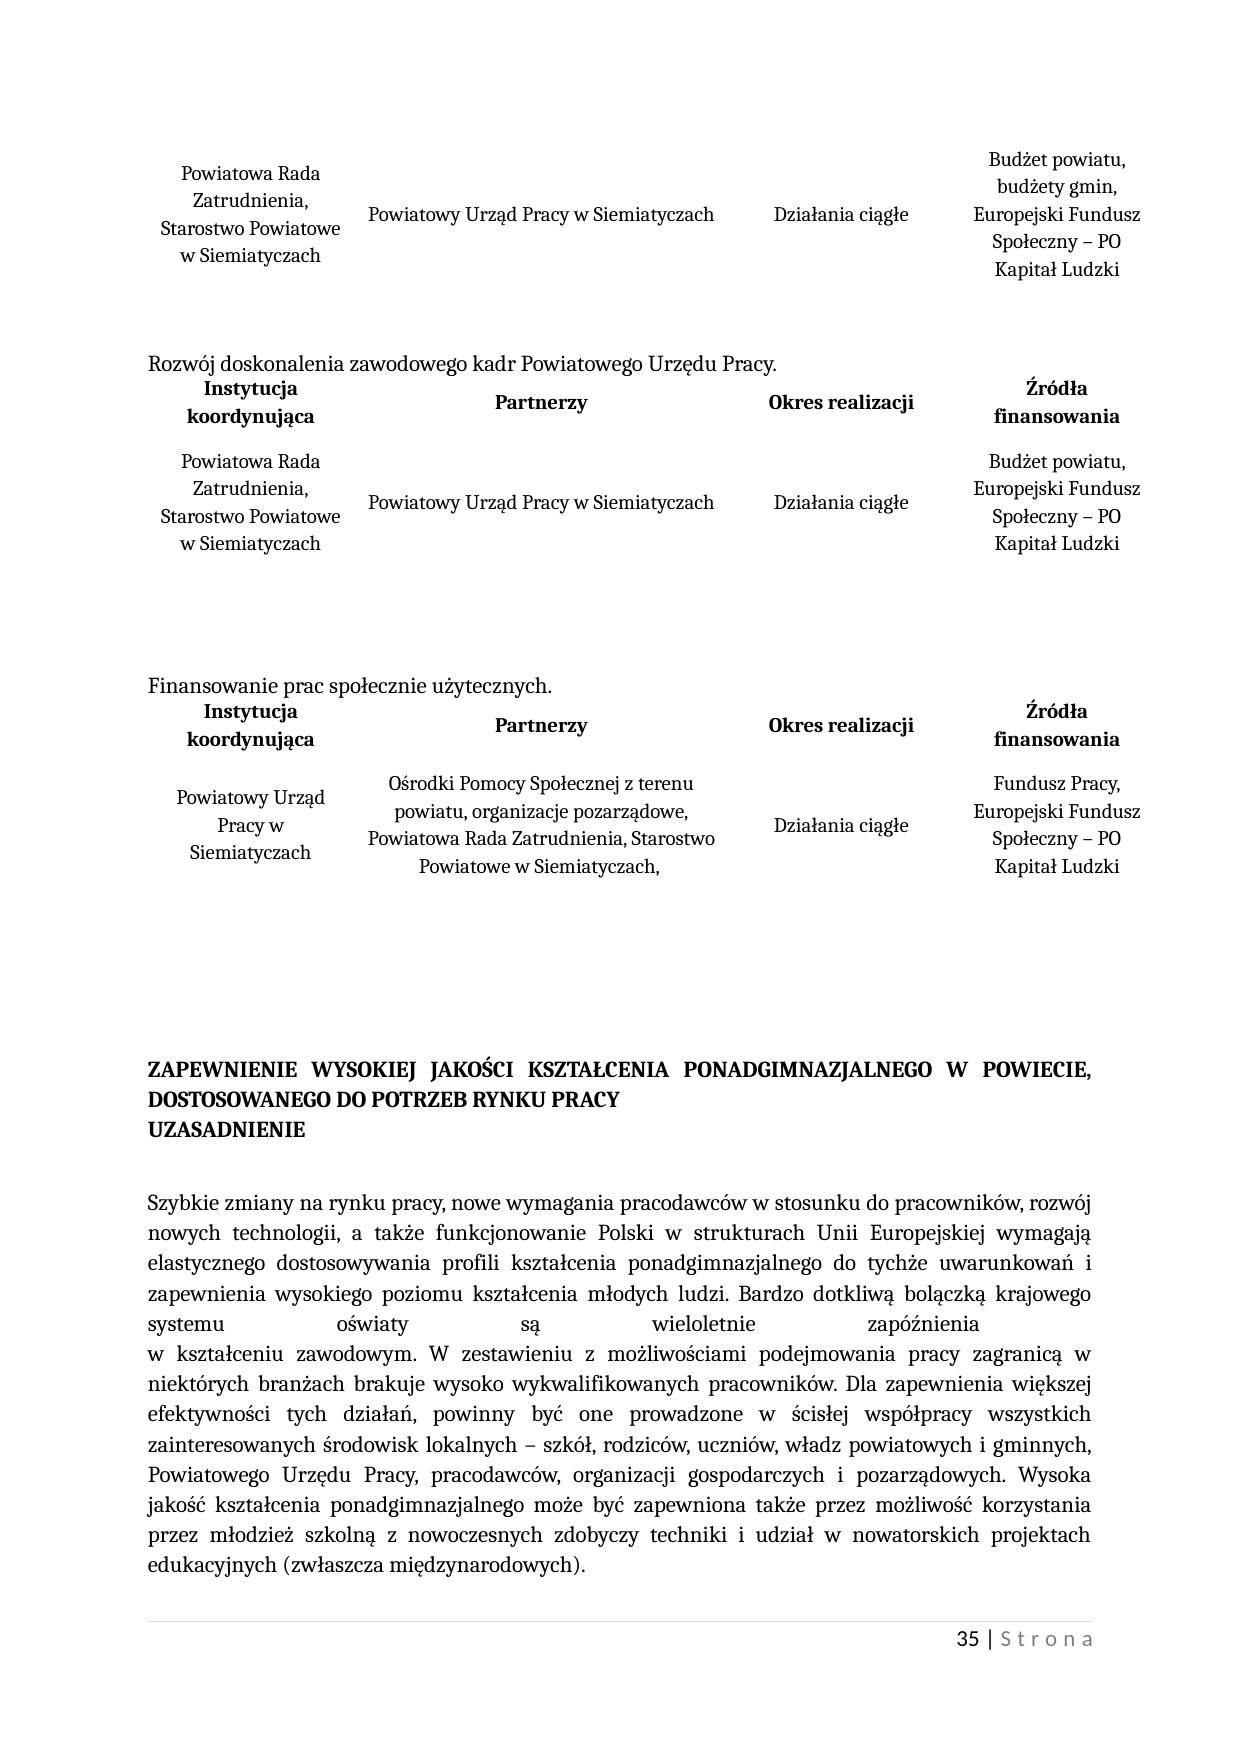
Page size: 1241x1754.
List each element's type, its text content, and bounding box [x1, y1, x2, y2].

table_cell Działania ciągłe [729, 772, 954, 899]
table_cell Powiatowy Urząd Pracy w Siemiatyczach [148, 772, 354, 899]
table_cell Powiatowa Rada Zatrudnienia, Starostwo Powiatowe w Siemiatyczach [148, 449, 354, 577]
table_header Okres realizacji [729, 377, 954, 449]
table_cell Działania ciągłe [729, 148, 954, 302]
table_cell Powiatowy Urząd Pracy w Siemiatyczach [354, 148, 729, 302]
table_cell Działania ciągłe [729, 449, 954, 577]
table_header Partnerzy [354, 377, 729, 449]
table_header Źródła finansowania [954, 377, 1160, 449]
table_cell Budżet powiatu, Europejski Fundusz Społeczny – PO Kapitał Ludzki [954, 449, 1160, 577]
text Szybkie zmiany na rynku pracy, nowe wymagania pracodawców w stosunku do pracowników, rozwój nowych technologii, a także funkcjonowanie Polski w strukturach Unii Europejskiej wymagają elastycznego dostosowywania profili kształcenia ponadgimnazjalnego do tychże uwarunkowań i zapewnienia wysokiego poziomu kształcenia młodych ludzi. Bardzo dotkliwą bolączką krajowego systemu oświaty są wieloletnie zapóźnienia w kształceniu zawodowym. W zestawieniu z możliwościami podejmowania pracy zagranicą w niektórych branżach brakuje wysoko wykwalifikowanych pracowników. Dla zapewnienia większej efektywności tych działań, powinny być one prowadzone w ścisłej współpracy wszystkich zainteresowanych środowisk lokalnych – szkół, rodziców, uczniów, władz powiatowych i gminnych, Powiatowego Urzędu Pracy, pracodawców, organizacji gospodarczych i pozarządowych. Wysoka jakość kształcenia ponadgimnazjalnego może być zapewniona także przez możliwość korzystania przez młodzież szkolną z nowoczesnych zdobyczy techniki i udział w nowatorskich projektach edukacyjnych (zwłaszcza międzynarodowych). [148, 1190, 1092, 1578]
table_cell Powiatowy Urząd Pracy w Siemiatyczach [354, 449, 729, 577]
table_header Okres realizacji [729, 700, 954, 772]
table_cell Budżet powiatu, budżety gmin, Europejski Fundusz Społeczny – PO Kapitał Ludzki [954, 148, 1160, 302]
text Finansowanie prac społecznie użytecznych. [148, 673, 1092, 700]
text UZASADNIENIE [148, 1117, 1092, 1143]
table_header Partnerzy [354, 700, 729, 772]
table_header Źródła finansowania [954, 700, 1160, 772]
table_cell Ośrodki Pomocy Społecznej z terenu powiatu, organizacje pozarządowe, Powiatowa Rada Zatrudnienia, Starostwo Powiatowe w Siemiatyczach, [354, 772, 729, 899]
table_header Instytucja koordynująca [148, 377, 354, 449]
text Rozwój doskonalenia zawodowego kadr Powiatowego Urzędu Pracy. [148, 351, 1092, 377]
table_header Instytucja koordynująca [148, 700, 354, 772]
table_cell Powiatowa Rada Zatrudnienia, Starostwo Powiatowe w Siemiatyczach [148, 148, 354, 302]
text ZAPEWNIENIE WYSOKIEJ JAKOŚCI KSZTAŁCENIA PONADGIMNAZJALNEGO W POWIECIE, DOSTOSOWANEGO DO POTRZEB RYNKU PRACY [148, 1056, 1092, 1113]
table_cell Fundusz Pracy, Europejski Fundusz Społeczny – PO Kapitał Ludzki [954, 772, 1160, 899]
